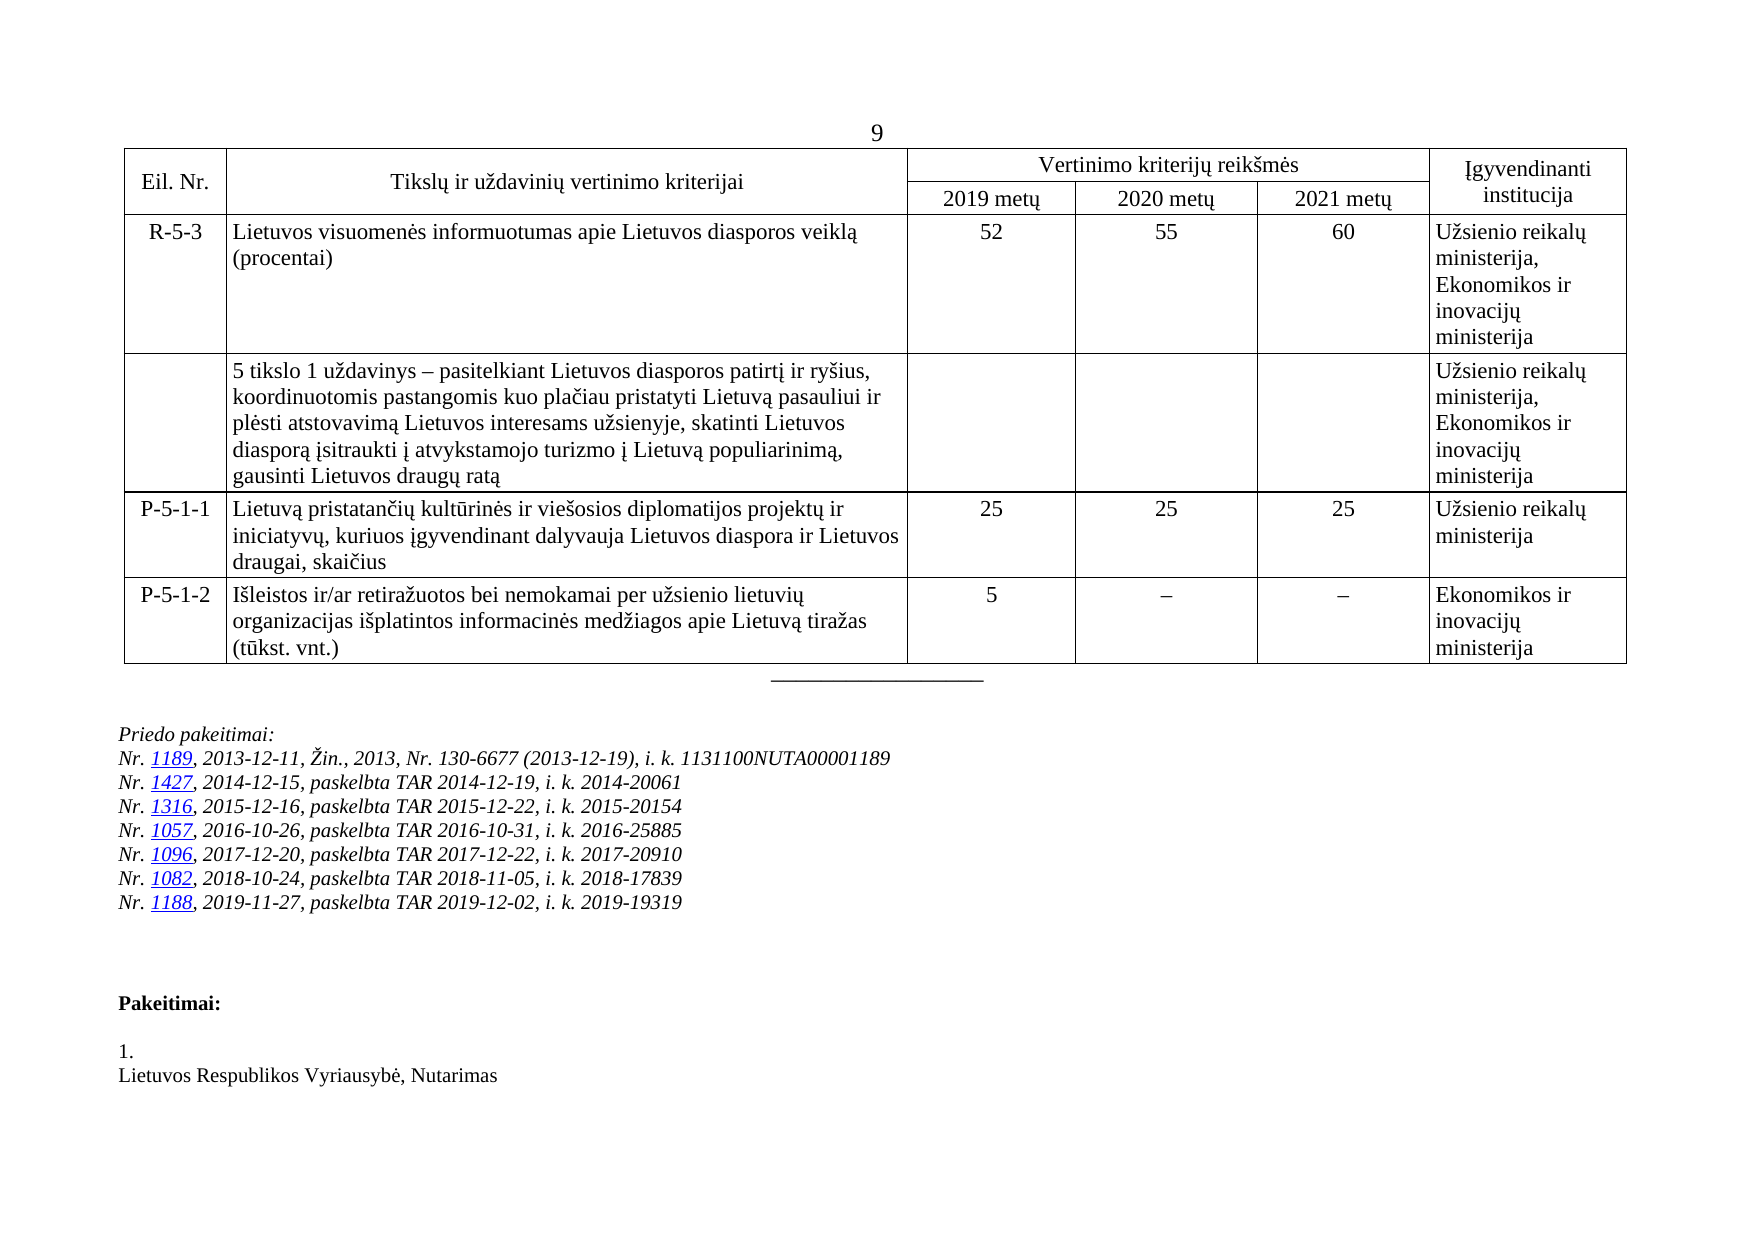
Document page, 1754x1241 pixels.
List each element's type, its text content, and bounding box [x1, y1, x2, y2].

text Nr. 1316, 2015-12-16, paskelbta TAR 2015-12-22, i. k. 2015-20154 [118, 794, 1636, 818]
table_header Vertinimo kriterijų reikšmės [908, 149, 1429, 181]
table_cell P-5-1-2 [125, 578, 226, 663]
table_cell Užsienio reikalų ministerija [1430, 493, 1626, 577]
table_cell 25 [908, 493, 1075, 577]
text Nr. 1057, 2016-10-26, paskelbta TAR 2016-10-31, i. k. 2016-25885 [118, 818, 1636, 842]
table_cell 60 [1258, 215, 1429, 353]
table_cell – [1258, 578, 1429, 663]
text Priedo pakeitimai: [118, 722, 1636, 746]
text Nr. 1188, 2019-11-27, paskelbta TAR 2019-12-02, i. k. 2019-19319 [118, 890, 1636, 914]
table_cell P-5-1-1 [125, 493, 226, 577]
table_cell 25 [1076, 493, 1257, 577]
table_cell 25 [1258, 493, 1429, 577]
table_header Eil. Nr. [125, 149, 226, 214]
table_cell 2021 metų [1258, 182, 1429, 214]
table_cell Užsienio reikalų ministerija, Ekonomikos ir inovacijų ministerija [1430, 354, 1626, 491]
table_cell Išleistos ir/ar retiražuotos bei nemokamai per užsienio lietuvių organizacijas išplatintos informacinės medžiagos apie Lietuvą tiražas (tūkst. vnt.) [227, 578, 907, 663]
table_cell [1258, 354, 1429, 491]
table_cell 55 [1076, 215, 1257, 353]
table_cell 5 tikslo 1 uždavinys – pasitelkiant Lietuvos diasporos patirtį ir ryšius, koordinuotomis pastangomis kuo plačiau pristatyti Lietuvą pasauliui ir plėsti atstovavimą Lietuvos interesams užsienyje, skatinti Lietuvos diasporą įsitraukti į atvykstamojo turizmo į Lietuvą populiarinimą, gausinti Lietuvos draugų ratą [227, 354, 907, 491]
table_cell Lietuvos visuomenės informuotumas apie Lietuvos diasporos veiklą (procentai) [227, 215, 907, 353]
text Pakeitimai: [118, 991, 1636, 1015]
table_cell 2019 metų [908, 182, 1075, 214]
table_header Tikslų ir uždavinių vertinimo kriterijai [227, 149, 907, 214]
table_cell [125, 354, 226, 491]
table_cell – [1076, 578, 1257, 663]
text Nr. 1082, 2018-10-24, paskelbta TAR 2018-11-05, i. k. 2018-17839 [118, 866, 1636, 890]
table_cell 52 [908, 215, 1075, 353]
table_header Įgyvendinanti institucija [1430, 149, 1626, 214]
table_cell Lietuvą pristatančių kultūrinės ir viešosios diplomatijos projektų ir iniciatyvų, kuriuos įgyvendinant dalyvauja Lietuvos diaspora ir Lietuvos draugai, skaičius [227, 493, 907, 577]
table_cell Ekonomikos ir inovacijų ministerija [1430, 578, 1626, 663]
text Nr. 1427, 2014-12-15, paskelbta TAR 2014-12-19, i. k. 2014-20061 [118, 770, 1636, 794]
table_cell [1076, 354, 1257, 491]
table_cell 5 [908, 578, 1075, 663]
table_cell R-5-3 [125, 215, 226, 353]
text Nr. 1096, 2017-12-20, paskelbta TAR 2017-12-22, i. k. 2017-20910 [118, 842, 1636, 866]
text 1. [118, 1039, 1636, 1063]
table_cell 2020 metų [1076, 182, 1257, 214]
table_cell Užsienio reikalų ministerija, Ekonomikos ir inovacijų ministerija [1430, 215, 1626, 353]
text Nr. 1189, 2013-12-11, Žin., 2013, Nr. 130-6677 (2013-12-19), i. k. 1131100NUTA00001189 [118, 746, 1636, 770]
text ––––––––––––––––– [118, 664, 1636, 693]
table_cell [908, 354, 1075, 491]
text Lietuvos Respublikos Vyriausybė, Nutarimas [118, 1063, 1636, 1087]
